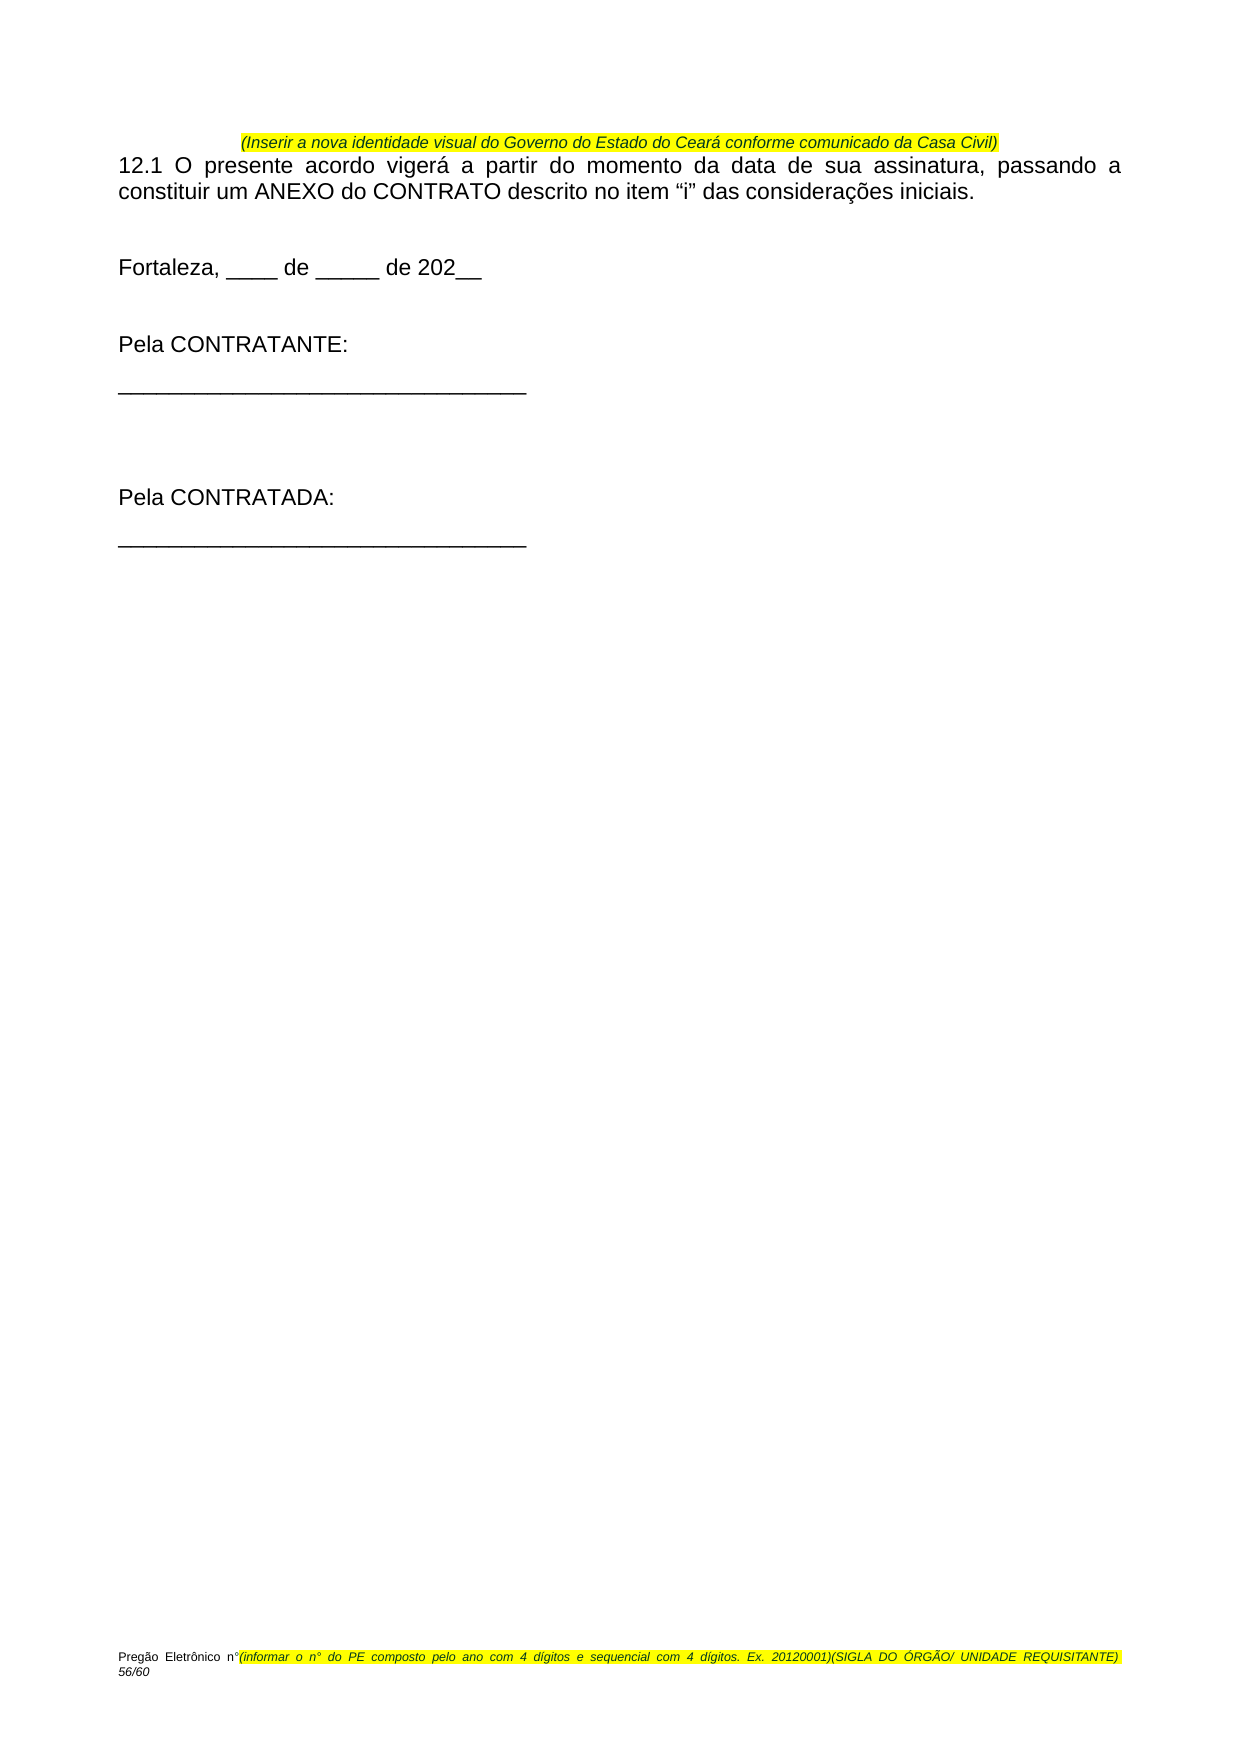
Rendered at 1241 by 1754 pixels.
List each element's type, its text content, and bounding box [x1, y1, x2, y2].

text Pela CONTRATADA: [118, 484, 1122, 510]
text 12.1 O presente acordo vigerá a partir do momento da data de sua assinatura, passando a constituir um ANEXO do CONTRATO descrito no item “i” das considerações iniciais. [118, 152, 1122, 204]
text Fortaleza, ____ de _____ de 202__ [118, 254, 1122, 281]
text Pela CONTRATANTE: [118, 331, 1122, 357]
text ________________________________ [118, 369, 1122, 395]
text ________________________________ [118, 522, 1122, 548]
